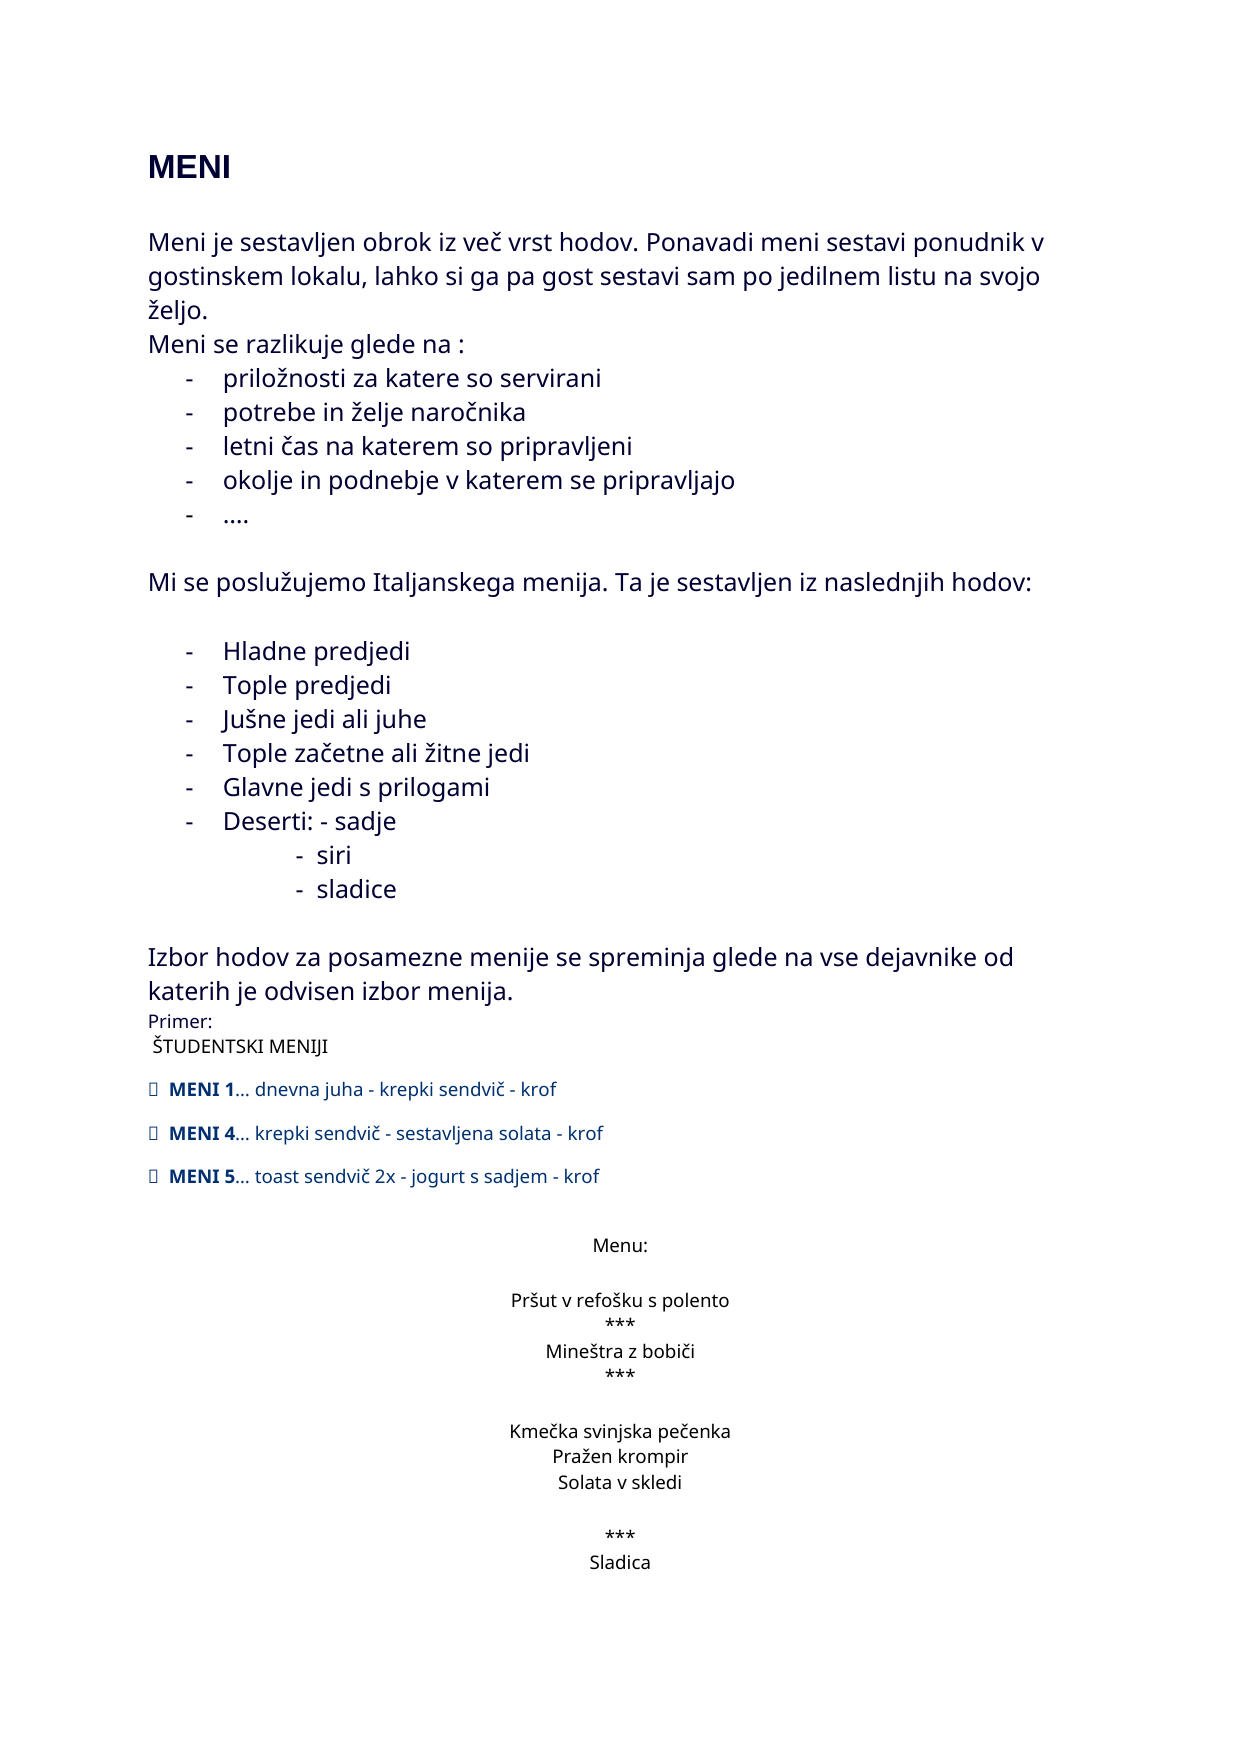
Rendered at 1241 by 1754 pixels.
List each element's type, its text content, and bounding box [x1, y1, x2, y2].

text Kmečka svinjska pečenka [148, 1418, 1093, 1444]
list okolje in podnebje v katerem se pripravljajo [185, 463, 1093, 497]
list Deserti: - sadje [185, 803, 1093, 838]
list Hladne predjedi [185, 633, 1093, 667]
text Meni je sestavljen obrok iz več vrst hodov. Ponavadi meni sestavi ponudnik v gostinskem lokalu, lahko si ga pa gost sestavi sam po jedilnem listu na svojo željo. [148, 224, 1093, 327]
text - sladice [185, 872, 1093, 906]
text Menu: [148, 1232, 1093, 1258]
text *** Sladica [148, 1524, 1093, 1575]
text Solata v skledi [148, 1469, 1093, 1495]
text Izbor hodov za posamezne menije se spreminja glede na vse dejavnike od katerih je odvisen izbor menija. [148, 940, 1093, 1008]
text Pršut v refošku s polento *** Mineštra z bobiči *** [148, 1287, 1093, 1389]
text Primer: [148, 1008, 1093, 1033]
list priložnosti za katere so servirani [185, 361, 1093, 395]
text  MENI 5… toast sendvič 2x - jogurt s sadjem - krof [148, 1163, 1093, 1189]
list Tople začetne ali žitne jedi [185, 735, 1093, 769]
text Mi se poslužujemo Italjanskega menija. Ta je sestavljen iz naslednjih hodov: [148, 565, 1093, 599]
list Jušne jedi ali juhe [185, 701, 1093, 735]
list potrebe in želje naročnika [185, 395, 1093, 429]
list Glavne jedi s prilogami [185, 769, 1093, 803]
list Tople predjedi [185, 667, 1093, 701]
text Pražen krompir [148, 1444, 1093, 1469]
list letni čas na katerem so pripravljeni [185, 429, 1093, 463]
text - siri [185, 838, 1093, 872]
text Meni se razlikuje glede na : [148, 327, 1093, 361]
text MENI [148, 148, 1093, 186]
text  MENI 1… dnevna juha - krepki sendvič - krof [148, 1077, 1093, 1102]
text  MENI 4… krepki sendvič - sestavljena solata - krof [148, 1120, 1093, 1146]
list …. [185, 497, 1093, 531]
text ŠTUDENTSKI MENIJI [148, 1033, 1093, 1059]
